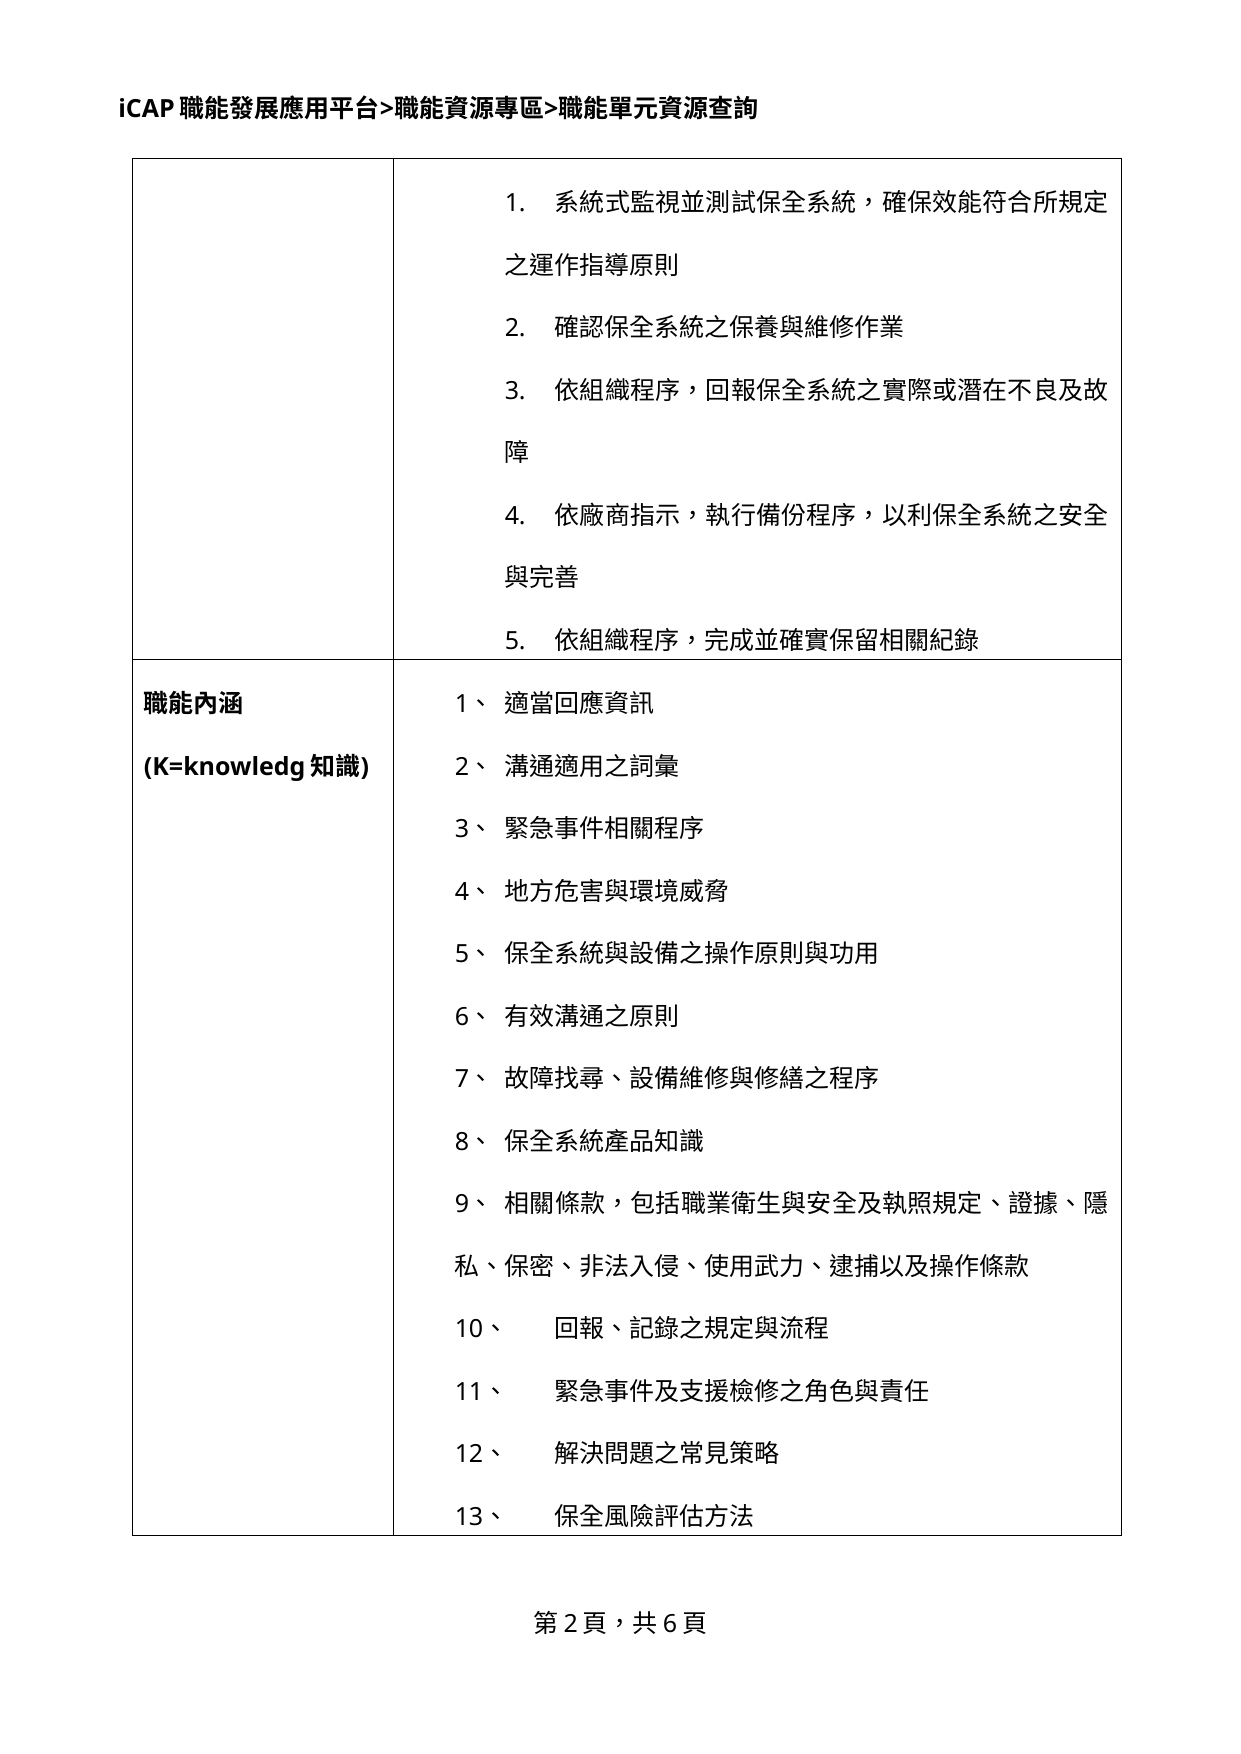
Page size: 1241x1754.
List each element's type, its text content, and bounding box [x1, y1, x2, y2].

table_cell 適當回應資訊 溝通適用之詞彙 緊急事件相關程序 地方危害與環境威脅 保全系統與設備之操作原則與功用 有效溝通之原則 故障找尋、設備維修與修繕之程序 保全系統產品知識 相關條款，包括職業衛生與安全及執照規定、證據、隱私、保密、非法入侵、使用武力、逮捕以及操作條款 回報、記錄之規定與流程 緊急事件及支援檢修之角色與責任 解決問題之常見策略 保全風險評估方法 系統備份程序 評估資訊可信度之核實規定 [394, 660, 1121, 1535]
table_cell [133, 159, 393, 659]
table_cell 衡量相關資訊 辨識並遵循與獲取保全資訊及數據相關條款與組織規範 依廠商指示，操作及監視保全系統與設備 所獲取之數據需有可核實之來源，並按組織程序檢查數據之一致性 利用並行監視系統交叉檢查保全系統，確認資訊準確傳遞且具一致性 依組織程序，瞭解與評估保全系統所傳遞之資訊 狀況處理 依組織程序，透過可取得資訊，評估潛在保全風險，並規劃及執行應變措施 預先考量偶發事件及額外資源，以便即時有效應變狀況 依組織程序，辨認變動之情況調整應變措施後施行 與相關人員持續交換資訊 依組織程序，即時進行額外支援與專家建議之規定 控管保全系統 系統式監視並測試保全系統，確保效能符合所規定之運作指導原則 確認保全系統之保養與維修作業 依組織程序，回報保全系統之實際或潛在不良及故障 依廠商指示，執行備份程序，以利保全系統之安全與完善 依組織程序，完成並確實保留相關紀錄 [394, 159, 1121, 659]
table_cell 職能內涵 (K=knowledg知識) [133, 660, 393, 1535]
